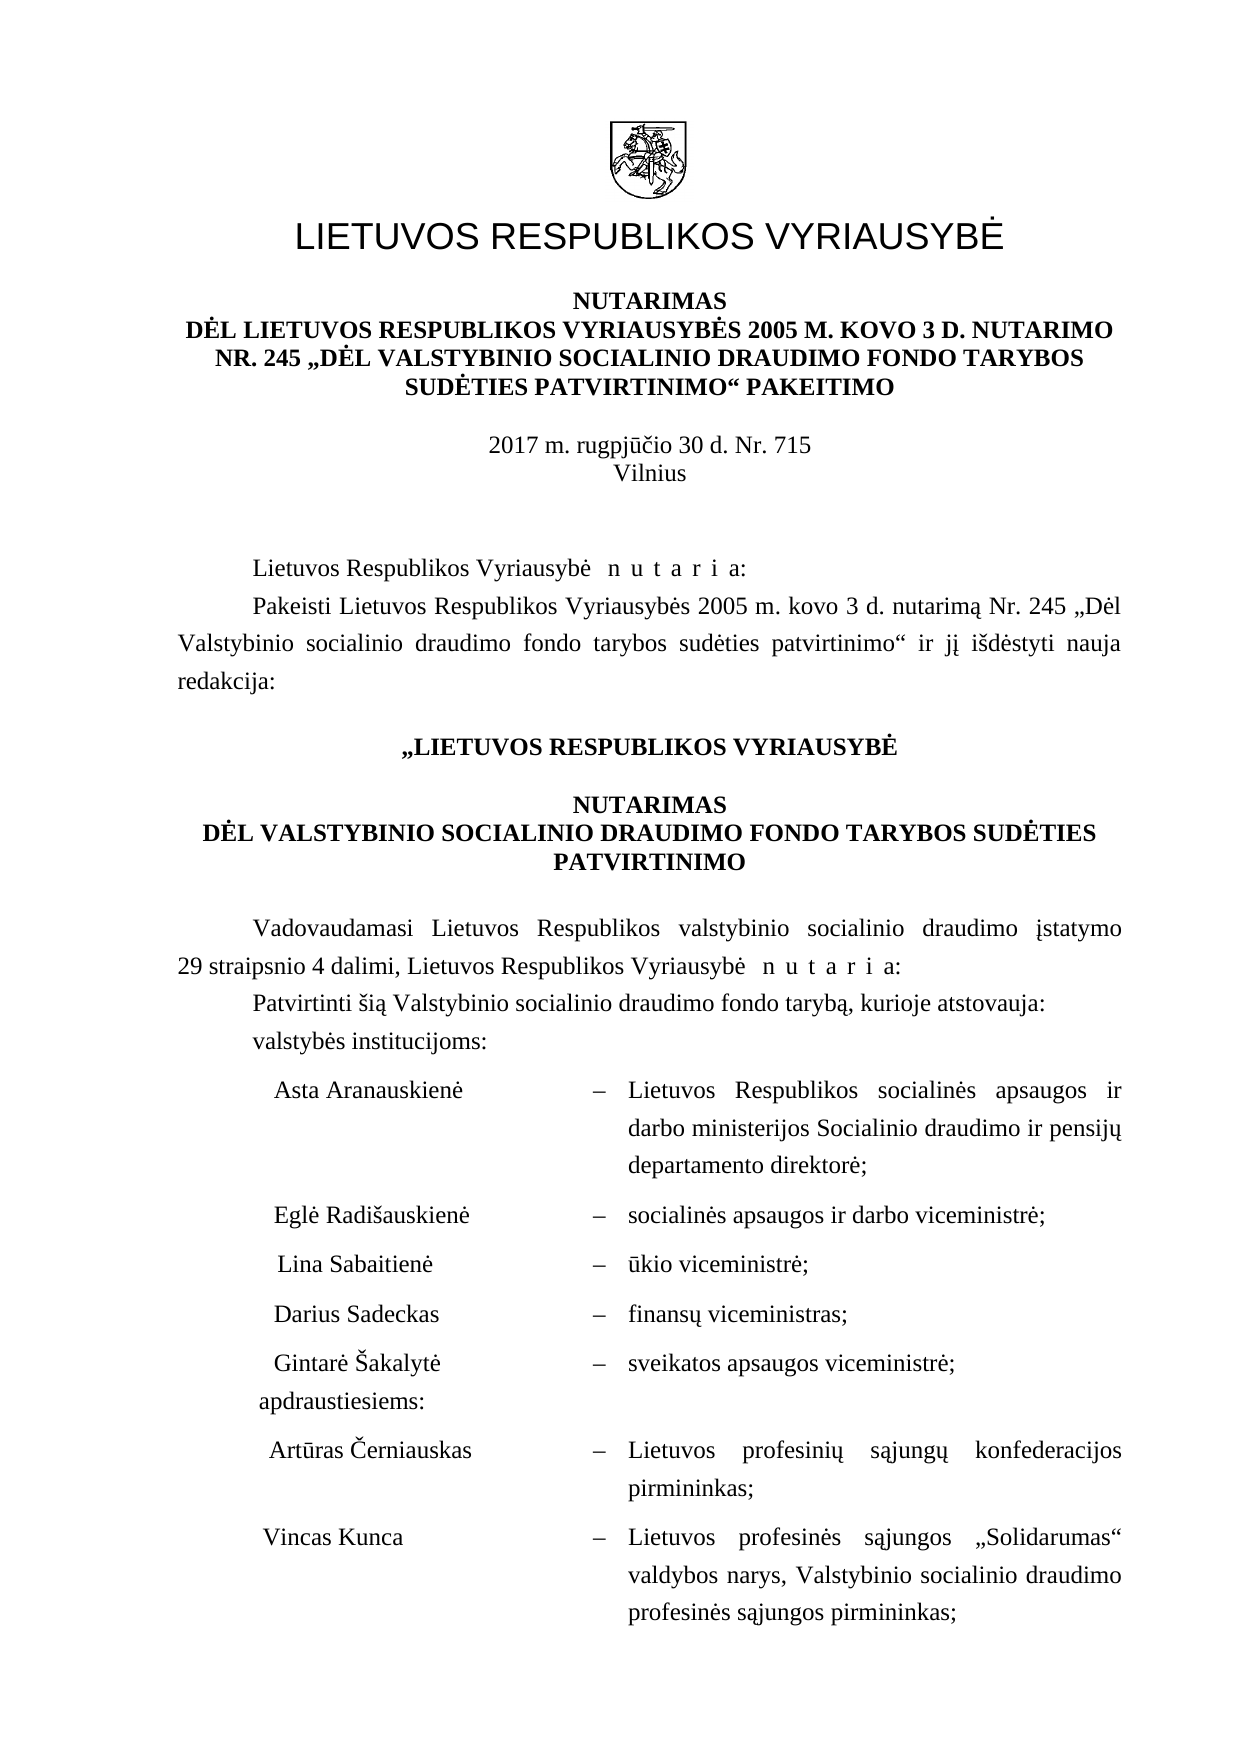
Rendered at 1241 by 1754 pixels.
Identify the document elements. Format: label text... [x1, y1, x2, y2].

text DĖL LIETUVOS RESPUBLIKOS VYRIAUSYBĖS 2005 M. KOVO 3 D. NUTARIMO NR. 245 „DĖL VALSTYBINIO SOCIALINIO DRAUDIMO FONDO TARYBOS SUDĖTIES PATVIRTINIMO“ PAKEITIMO [177, 315, 1122, 401]
table_cell – [582, 1502, 617, 1626]
text Pakeisti Lietuvos Respublikos Vyriausybės 2005 m. kovo 3 d. nutarimą Nr. 245 „Dėl Valstybinio socialinio draudimo fondo tarybos sudėties patvirtinimo“ ir jį išdėstyti nauja redakcija: [177, 582, 1122, 695]
table_header Artūras Černiauskas [262, 1415, 582, 1502]
table_cell – [582, 1328, 617, 1377]
table_header Lietuvos profesinių sąjungų konfederacijos pirmininkas; [617, 1415, 1133, 1502]
table_cell sveikatos apsaugos viceministrė; [617, 1328, 1133, 1377]
table_cell Vincas Kunca [262, 1502, 582, 1626]
text DĖL VALSTYBINIO SOCIALINIO DRAUDIMO FONDO TARYBOS SUDĖTIES PATVIRTINIMO [177, 818, 1122, 876]
table_header – [582, 1055, 617, 1179]
table_cell finansų viceministras; [617, 1278, 1133, 1328]
table_cell socialinės apsaugos ir darbo viceministrė; [617, 1179, 1133, 1229]
table_header Lietuvos Respublikos socialinės apsaugos ir darbo ministerijos Socialinio draudimo ir pensijų departamento direktorė; [617, 1055, 1133, 1179]
text „LIETUVOS RESPUBLIKOS VYRIAUSYBĖ [177, 732, 1122, 761]
table_cell Gintarė Šakalytė [262, 1328, 582, 1377]
text 2017 m. rugpjūčio 30 d. Nr. 715 [177, 430, 1122, 458]
table_cell – [582, 1278, 617, 1328]
table_cell Lina Sabaitienė [262, 1229, 582, 1278]
text Vilnius [177, 458, 1122, 487]
text NUTARIMAS [177, 790, 1122, 818]
text Vadovaudamasi Lietuvos Respublikos valstybinio socialinio draudimo įstatymo 29 straipsnio 4 dalimi, Lietuvos Respublikos Vyriausybė nutaria: [177, 905, 1122, 980]
table_cell ūkio viceministrė; [617, 1229, 1133, 1278]
table_header – [582, 1415, 617, 1502]
table_cell Darius Sadeckas [262, 1278, 582, 1328]
text Lietuvos Respublikos Vyriausybė nutaria: [177, 545, 1122, 582]
table_cell Eglė Radišauskienė [262, 1179, 582, 1229]
text apdraustiesiems: [177, 1377, 1122, 1414]
table_cell – [582, 1229, 617, 1278]
table_header Asta Aranauskienė [262, 1055, 582, 1179]
text Patvirtinti šią Valstybinio socialinio draudimo fondo tarybą, kurioje atstovauja: [177, 980, 1122, 1017]
table_cell Lietuvos profesinės sąjungos „Solidarumas“ valdybos narys, Valstybinio socialinio draudimo profesinės sąjungos pirmininkas; [617, 1502, 1133, 1626]
text nutarimas [177, 286, 1122, 315]
text valstybės institucijoms: [177, 1017, 1122, 1055]
text Lietuvos Respublikos Vyriausybė [177, 214, 1122, 257]
table_cell – [582, 1179, 617, 1229]
